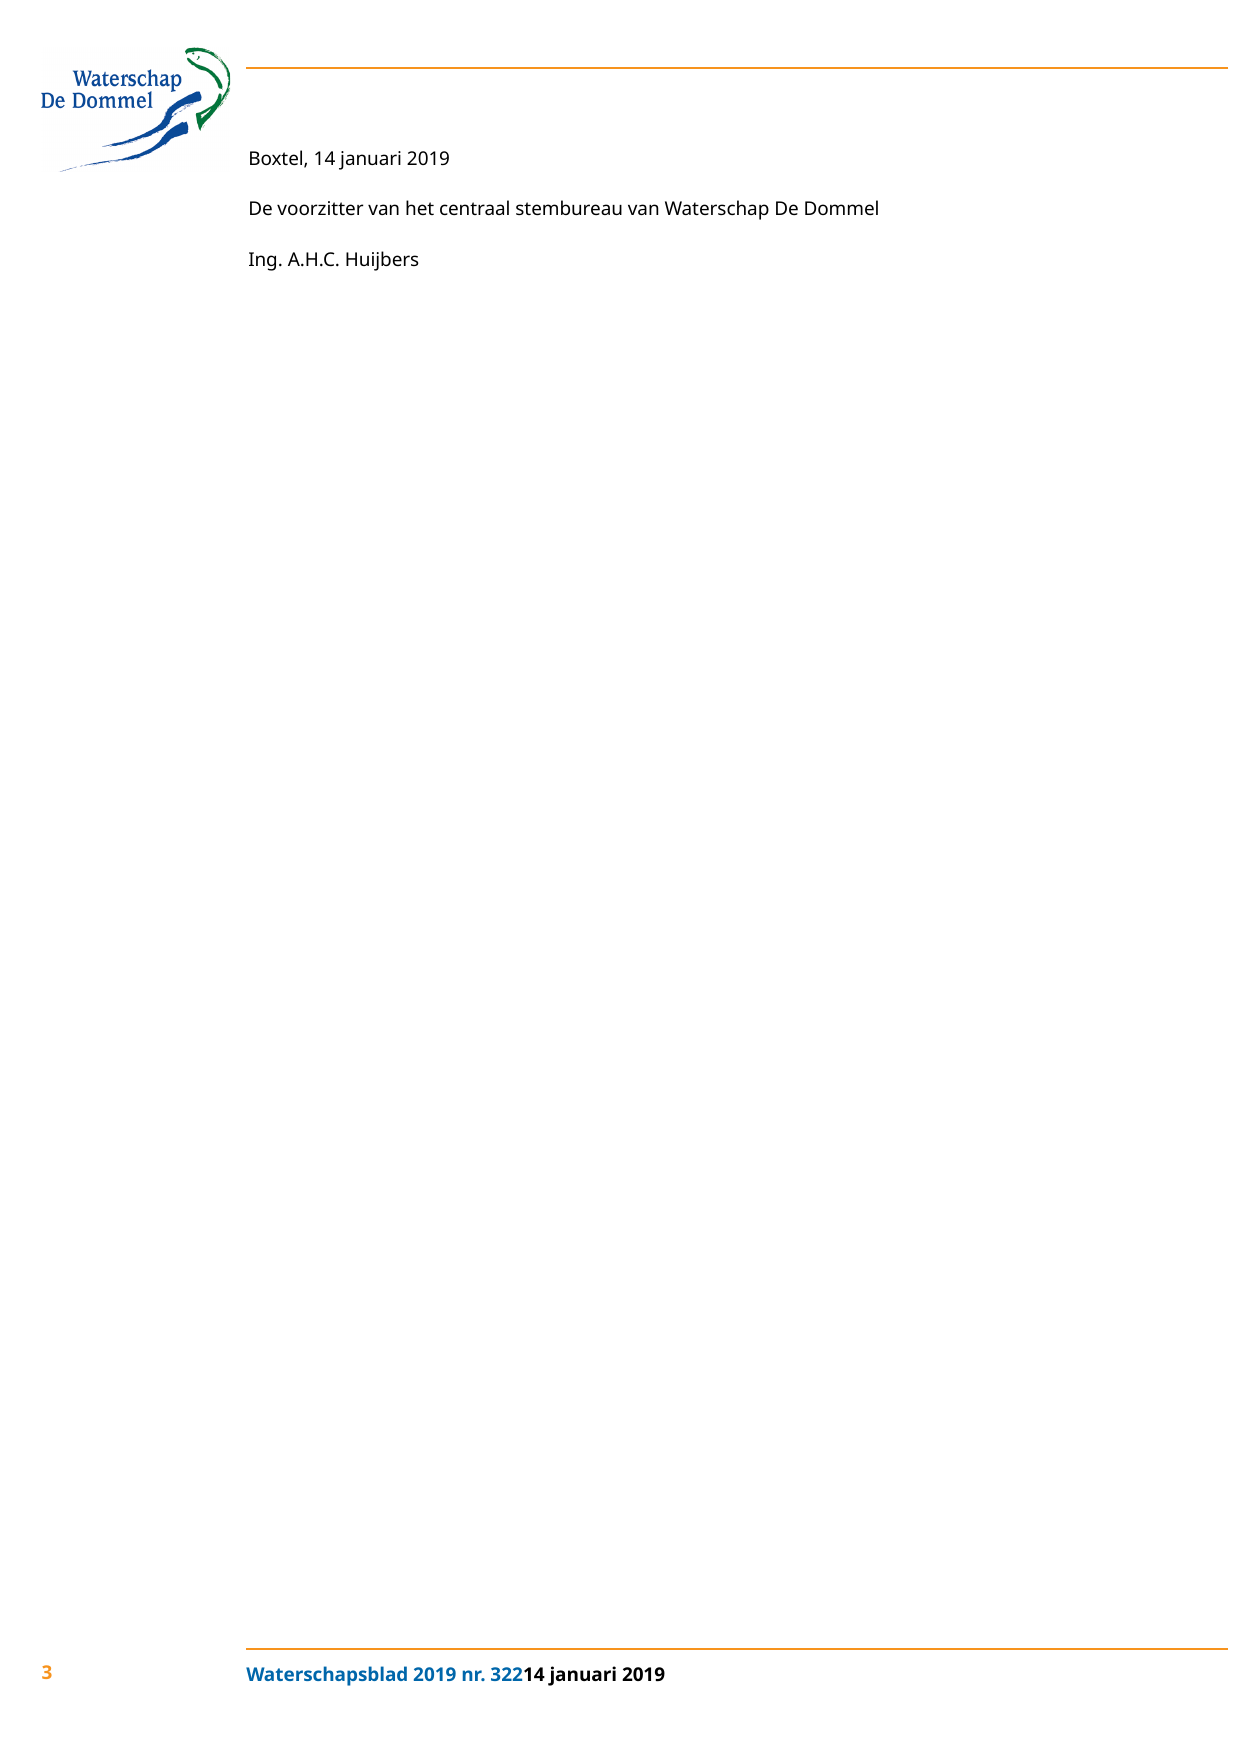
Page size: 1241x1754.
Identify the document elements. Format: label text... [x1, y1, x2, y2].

text Boxtel, 14 januari 2019 [248, 145, 1152, 171]
text Ing. A.H.C. Huijbers [248, 246, 1152, 272]
text De voorzitter van het centraal stembureau van Waterschap De Dommel [248, 196, 1152, 221]
picture [41, 47, 231, 172]
